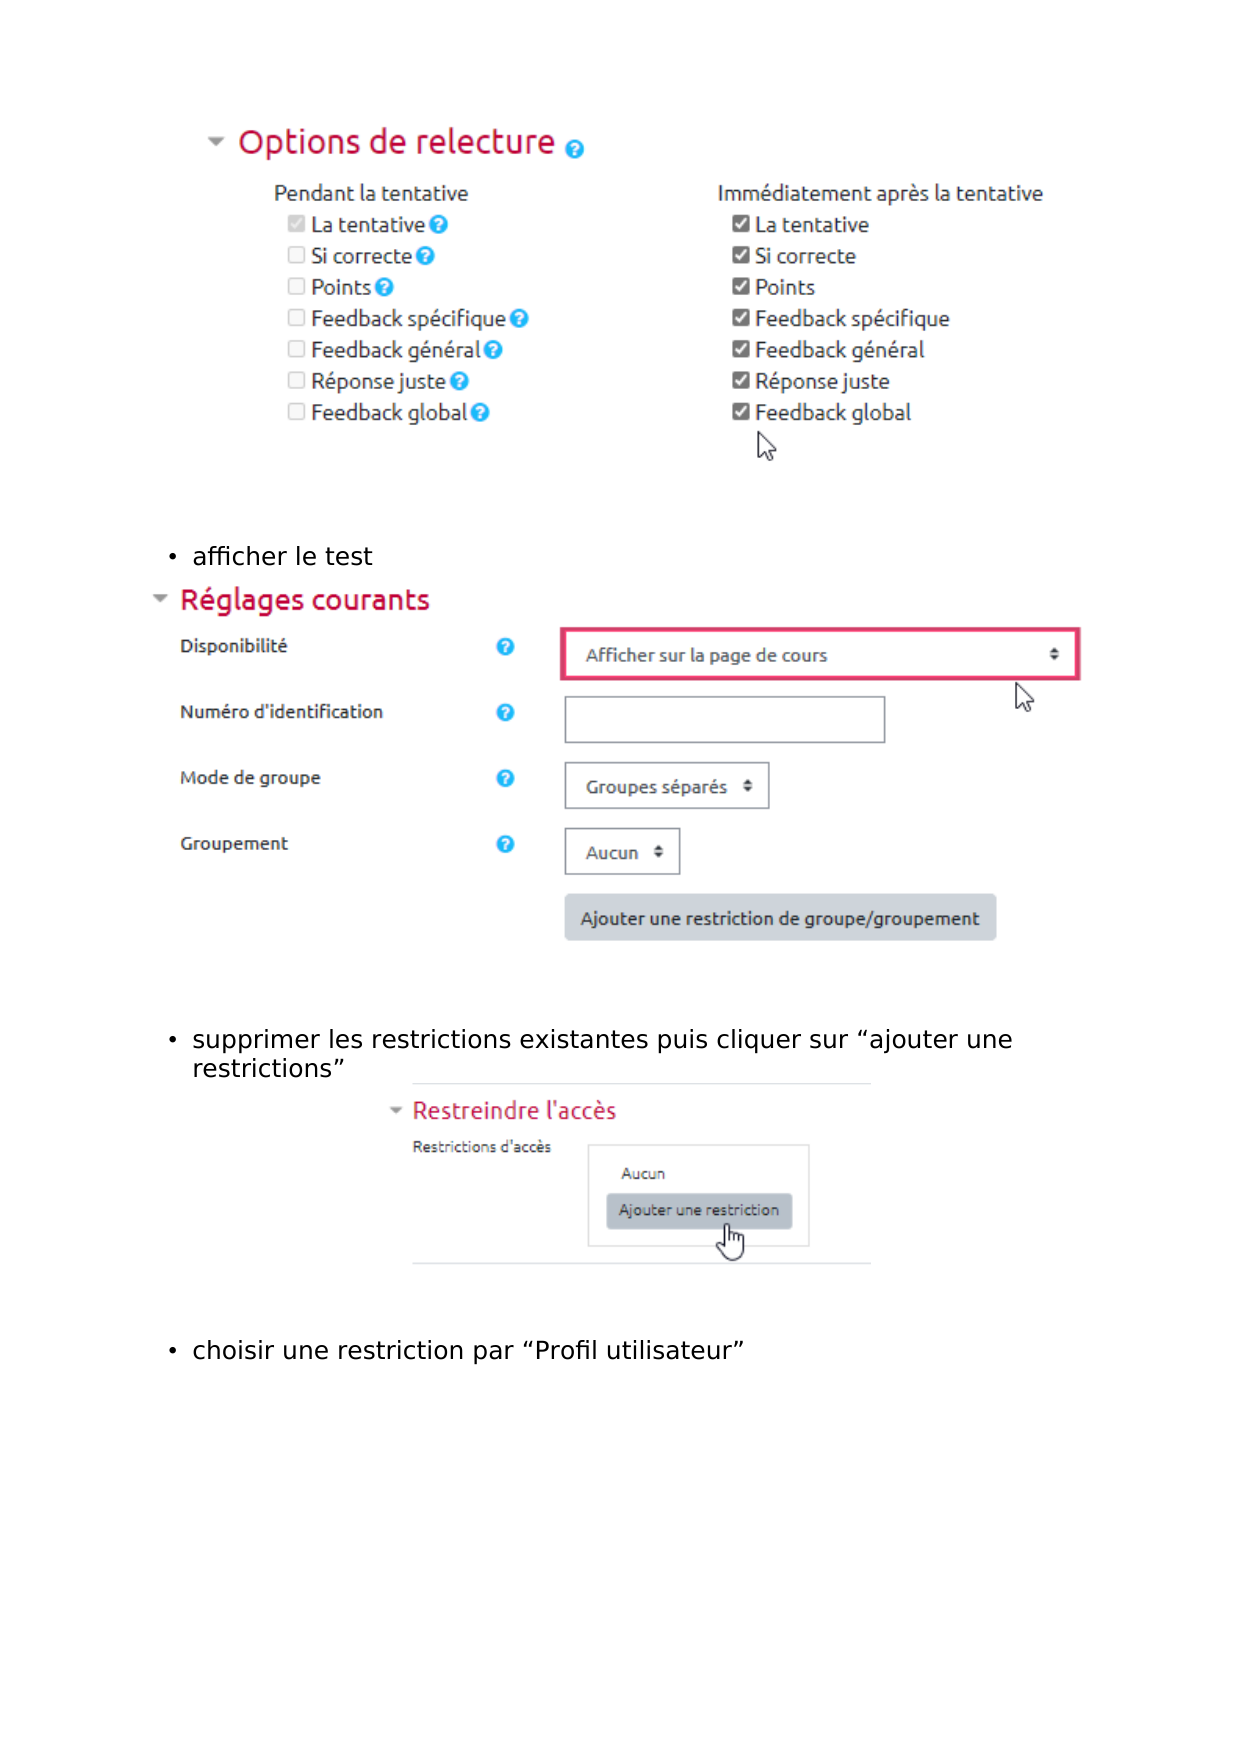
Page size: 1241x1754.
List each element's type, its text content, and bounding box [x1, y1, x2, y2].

list afficher le test [177, 542, 1122, 572]
picture [369, 1083, 871, 1266]
picture [177, 118, 1063, 472]
picture [130, 571, 1110, 955]
list supprimer les restrictions existantes puis cliquer sur “ajouter une restrictions” [177, 1026, 1122, 1084]
list choisir une restriction par “Profil utilisateur” [177, 1336, 1122, 1365]
